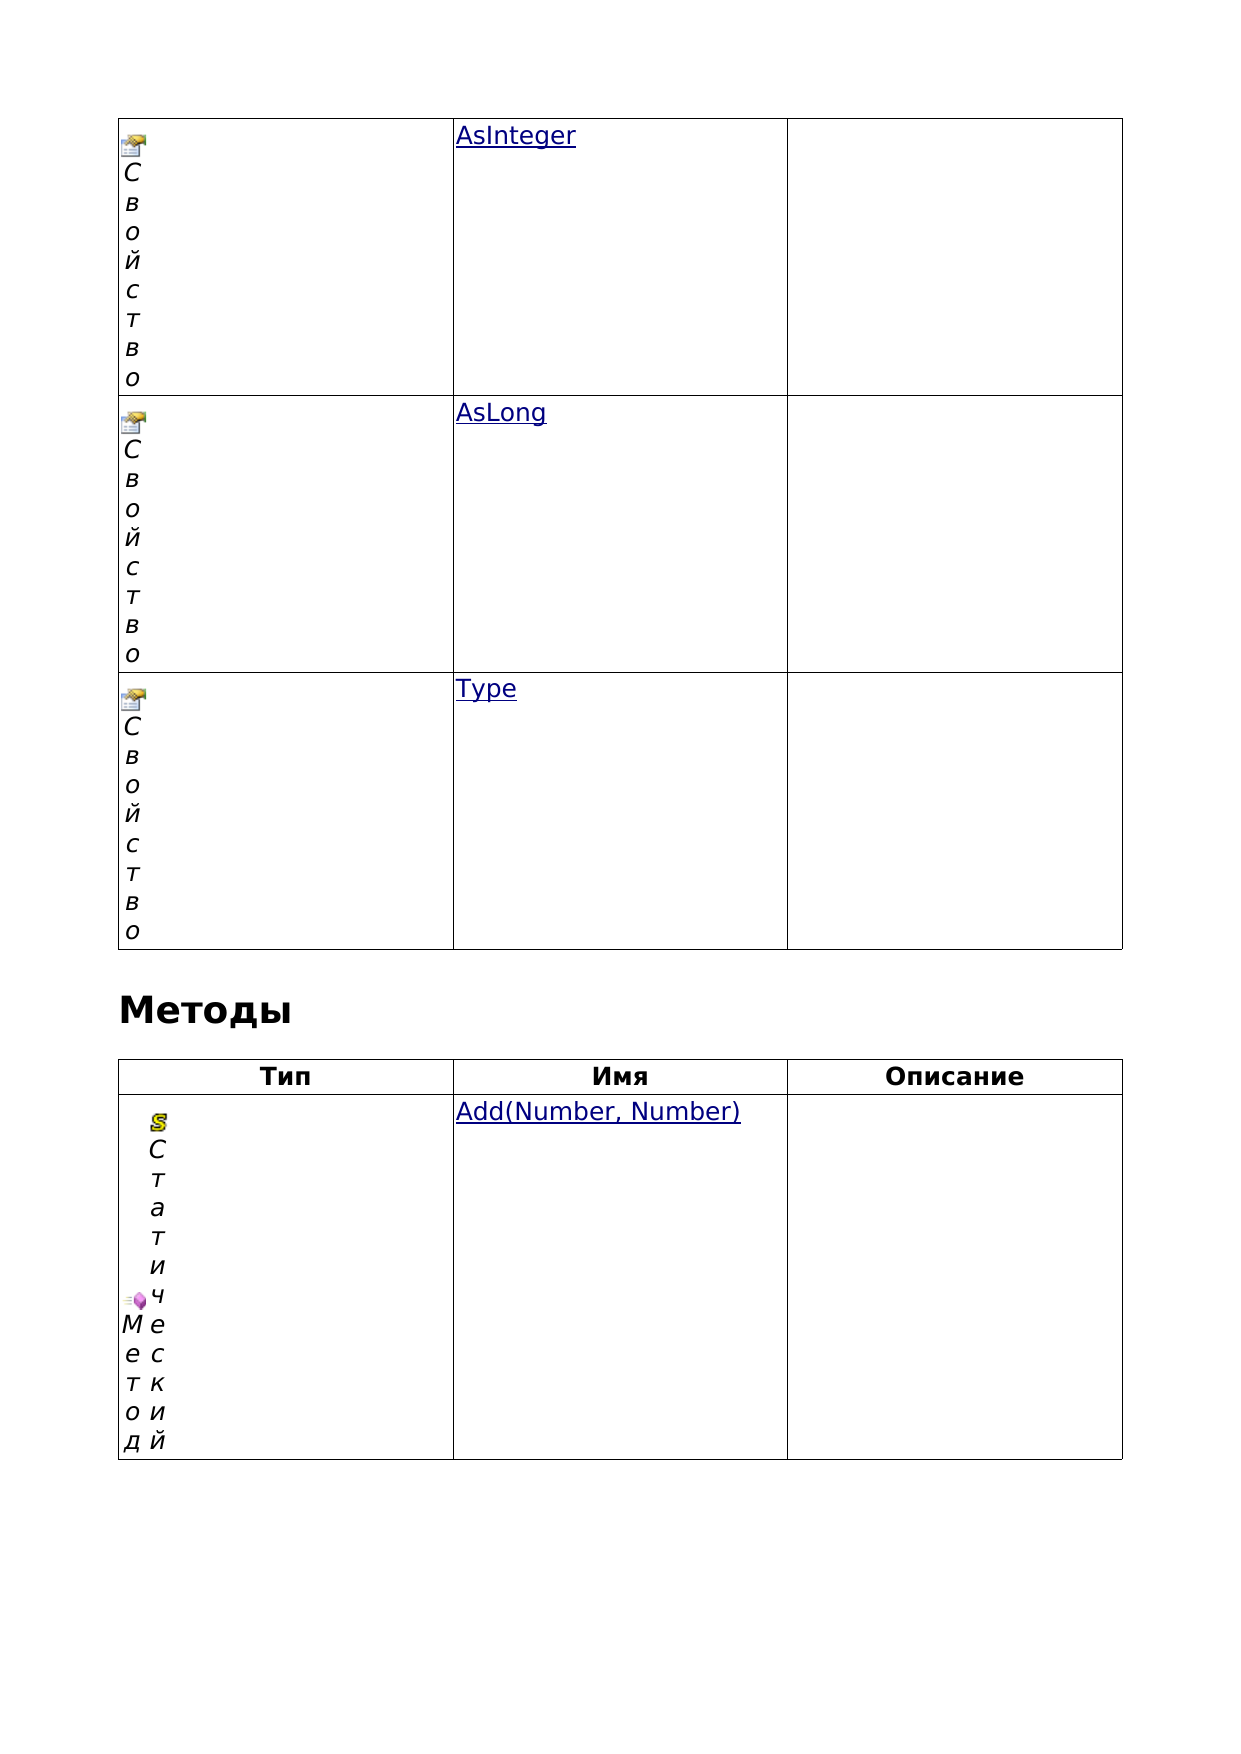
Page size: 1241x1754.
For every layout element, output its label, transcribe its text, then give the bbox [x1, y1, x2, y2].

table_header Описание [788, 1060, 1122, 1094]
table_header Имя [454, 1060, 787, 1094]
picture [121, 687, 147, 713]
table_cell [788, 119, 1122, 395]
table_cell Type [454, 673, 787, 948]
picture [121, 133, 147, 159]
table_cell [788, 673, 1122, 948]
picture [121, 410, 147, 436]
picture [146, 1110, 172, 1135]
table_cell [788, 396, 1122, 672]
table_cell Add(Number, Number) [454, 1095, 787, 1459]
table_cell [119, 1095, 453, 1459]
table_cell [119, 396, 453, 672]
table_cell [119, 673, 453, 948]
subtitle Методы [118, 988, 1122, 1032]
table_cell AsInteger [454, 119, 787, 395]
table_cell [788, 1095, 1122, 1459]
table_header Тип [119, 1060, 453, 1094]
picture [121, 1292, 146, 1310]
table_cell [119, 119, 453, 395]
table_cell AsLong [454, 396, 787, 672]
